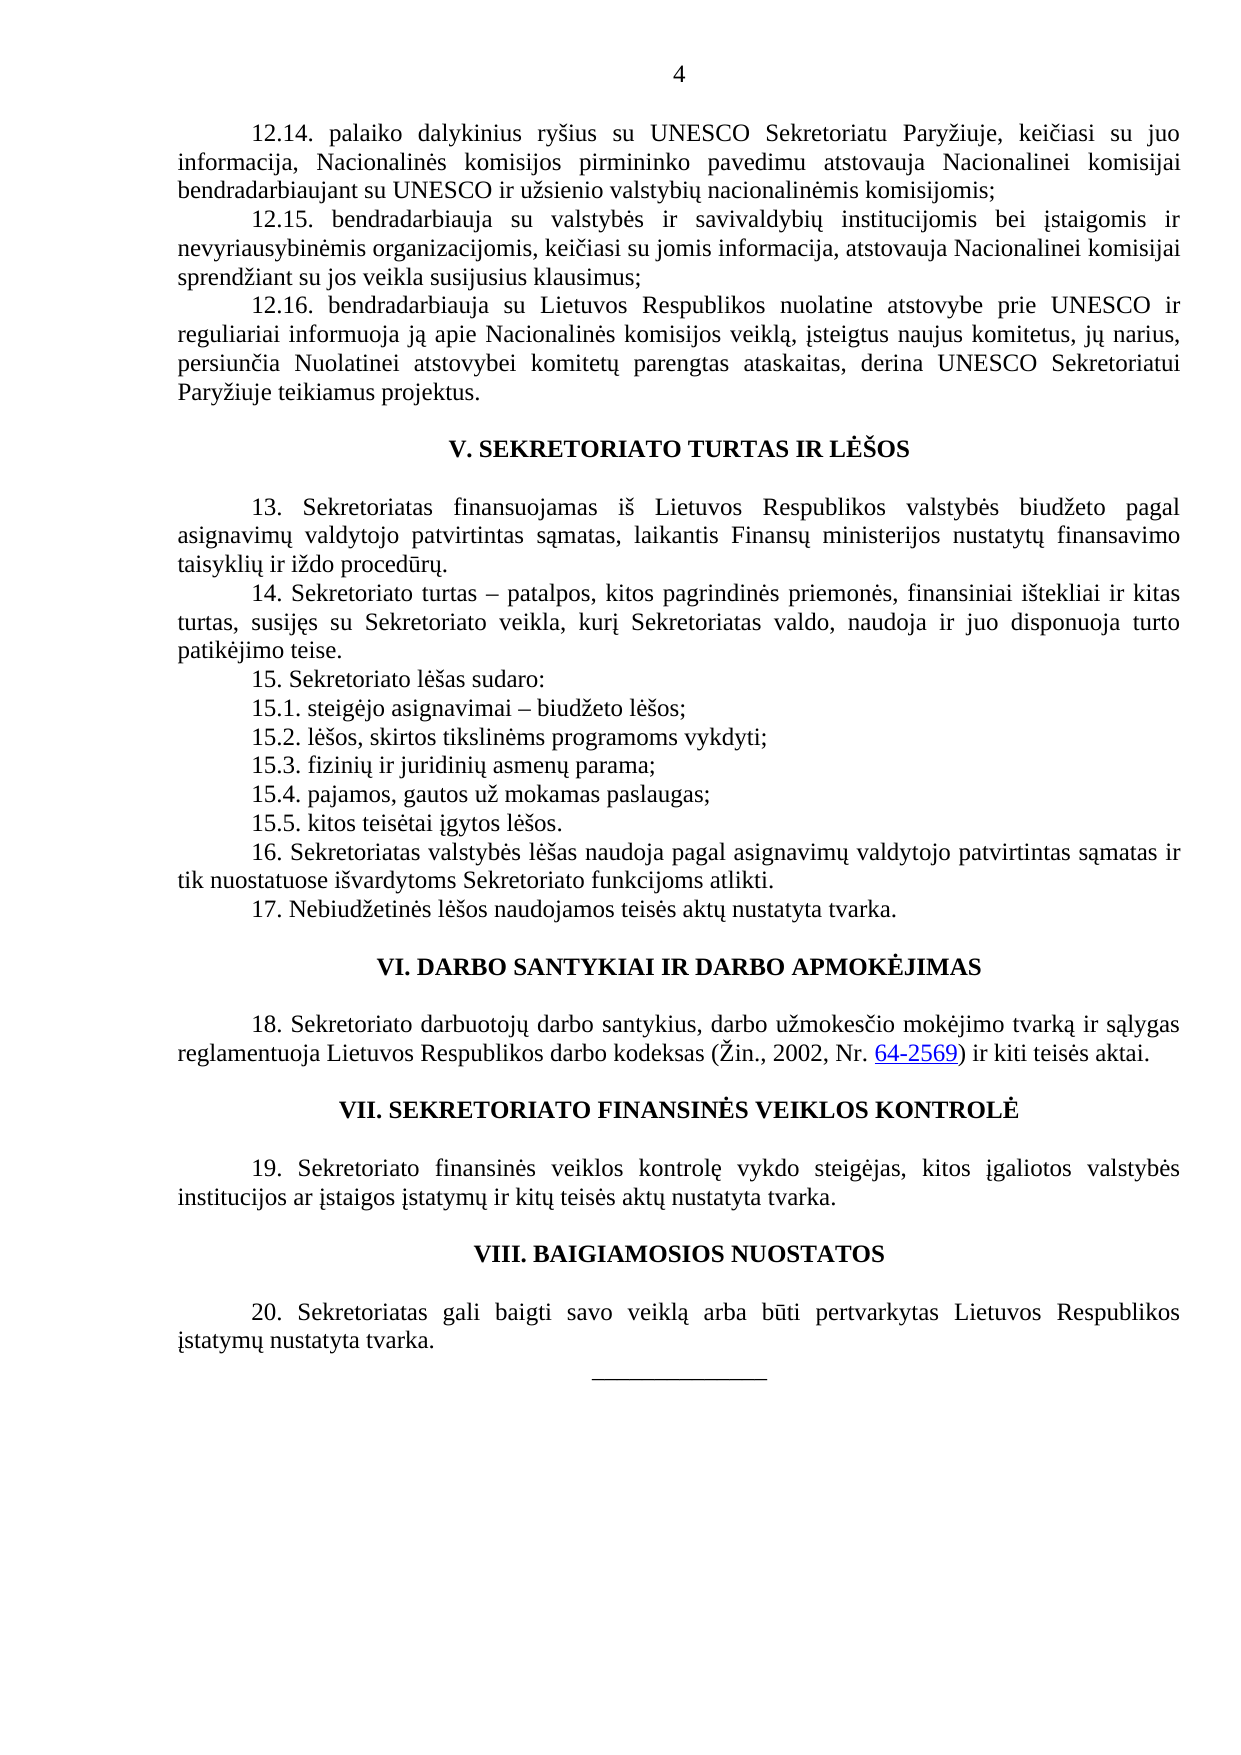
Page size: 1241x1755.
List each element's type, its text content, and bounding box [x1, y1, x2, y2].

text 15.5. kitos teisėtai įgytos lėšos. [177, 808, 1181, 837]
text 15.4. pajamos, gautos už mokamas paslaugas; [177, 779, 1181, 808]
text VIII. BAIGIAMOSIOS NUOSTATOS [177, 1239, 1181, 1268]
text 20. Sekretoriatas gali baigti savo veiklą arba būti pertvarkytas Lietuvos Respublikos įstatymų nustatyta tvarka. [177, 1297, 1181, 1354]
text VI. DARBO SANTYKIAI IR DARBO APMOKĖJIMAS [177, 952, 1181, 981]
text 13. Sekretoriatas finansuojamas iš Lietuvos Respublikos valstybės biudžeto pagal asignavimų valdytojo patvirtintas sąmatas, laikantis Finansų ministerijos nustatytų finansavimo taisyklių ir iždo procedūrų. [177, 492, 1181, 578]
text 14. Sekretoriato turtas – patalpos, kitos pagrindinės priemonės, finansiniai ištekliai ir kitas turtas, susijęs su Sekretoriato veikla, kurį Sekretoriatas valdo, naudoja ir juo disponuoja turto patikėjimo teise. [177, 578, 1181, 664]
text V. SEKRETORIATO TURTAS IR LĖŠOS [177, 434, 1181, 463]
text VII. SEKRETORIATO FINANSINĖS VEIKLOS KONTROLĖ [177, 1096, 1181, 1124]
text 12.14. palaiko dalykinius ryšius su UNESCO Sekretoriatu Paryžiuje, keičiasi su juo informacija, Nacionalinės komisijos pirmininko pavedimu atstovauja Nacionalinei komisijai bendradarbiaujant su UNESCO ir užsienio valstybių nacionalinėmis komisijomis; [177, 118, 1181, 204]
text 15. Sekretoriato lėšas sudaro: [177, 664, 1181, 693]
text 15.3. fizinių ir juridinių asmenų parama; [177, 751, 1181, 779]
text 15.1. steigėjo asignavimai – biudžeto lėšos; [177, 693, 1181, 722]
text 12.16. bendradarbiauja su Lietuvos Respublikos nuolatine atstovybe prie UNESCO ir reguliariai informuoja ją apie Nacionalinės komisijos veiklą, įsteigtus naujus komitetus, jų narius, persiunčia Nuolatinei atstovybei komitetų parengtas ataskaitas, derina UNESCO Sekretoriatui Paryžiuje teikiamus projektus. [177, 291, 1181, 406]
text 12.15. bendradarbiauja su valstybės ir savivaldybių institucijomis bei įstaigomis ir nevyriausybinėmis organizacijomis, keičiasi su jomis informacija, atstovauja Nacionalinei komisijai sprendžiant su jos veikla susijusius klausimus; [177, 204, 1181, 291]
text 16. Sekretoriatas valstybės lėšas naudoja pagal asignavimų valdytojo patvirtintas sąmatas ir tik nuostatuose išvardytoms Sekretoriato funkcijoms atlikti. [177, 837, 1181, 894]
text ______________ [177, 1354, 1181, 1383]
text 17. Nebiudžetinės lėšos naudojamos teisės aktų nustatyta tvarka. [177, 894, 1181, 923]
text 15.2. lėšos, skirtos tikslinėms programoms vykdyti; [177, 722, 1181, 751]
text 18. Sekretoriato darbuotojų darbo santykius, darbo užmokesčio mokėjimo tvarką ir sąlygas reglamentuoja Lietuvos Respublikos darbo kodeksas (Žin., 2002, Nr. 64-2569) ir kiti teisės aktai. [177, 1009, 1181, 1067]
text 19. Sekretoriato finansinės veiklos kontrolę vykdo steigėjas, kitos įgaliotos valstybės institucijos ar įstaigos įstatymų ir kitų teisės aktų nustatyta tvarka. [177, 1153, 1181, 1211]
